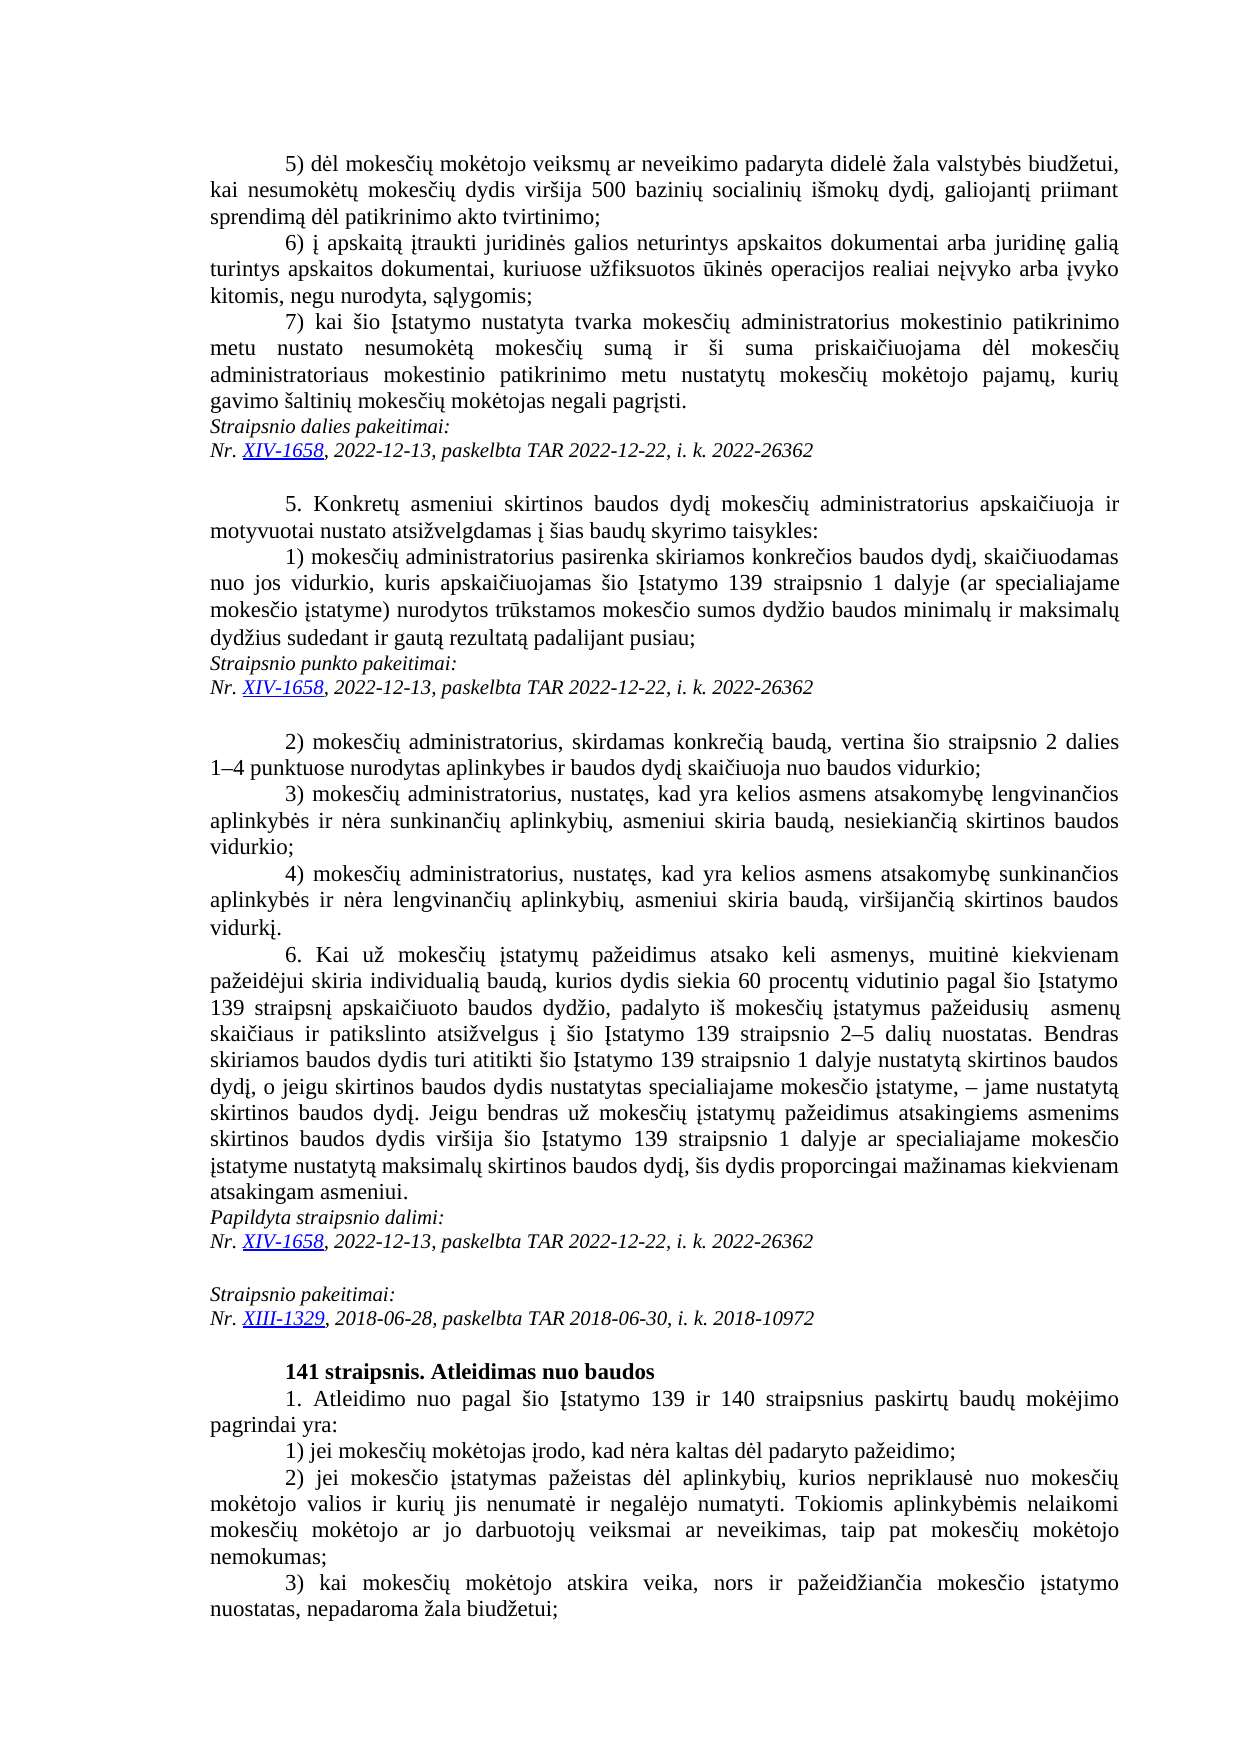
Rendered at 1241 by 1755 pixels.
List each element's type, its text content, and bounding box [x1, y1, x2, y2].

text 3) kai mokesčių mokėtojo atskira veika, nors ir pažeidžiančia mokesčio įstatymo nuostatas, nepadaroma žala biudžetui; [210, 1569, 1120, 1622]
text Nr. XIV-1658, 2022-12-13, paskelbta TAR 2022-12-22, i. k. 2022-26362 [210, 438, 1120, 462]
text Papildyta straipsnio dalimi: [210, 1204, 1120, 1229]
text 6. Kai už mokesčių įstatymų pažeidimus atsako keli asmenys, muitinė kiekvienam pažeidėjui skiria individualią baudą, kurios dydis siekia 60 procentų vidutinio pagal šio Įstatymo 139 straipsnį apskaičiuoto baudos dydžio, padalyto iš mokesčių įstatymus pažeidusių asmenų skaičiaus ir patikslinto atsižvelgus į šio Įstatymo 139 straipsnio 2–5 dalių nuostatas. Bendras skiriamos baudos dydis turi atitikti šio Įstatymo 139 straipsnio 1 dalyje nustatytą skirtinos baudos dydį, o jeigu skirtinos baudos dydis nustatytas specialiajame mokesčio įstatyme, – jame nustatytą skirtinos baudos dydį. Jeigu bendras už mokesčių įstatymų pažeidimus atsakingiems asmenims skirtinos baudos dydis viršija šio Įstatymo 139 straipsnio 1 dalyje ar specialiajame mokesčio įstatyme nustatytą maksimalų skirtinos baudos dydį, šis dydis proporcingai mažinamas kiekvienam atsakingam asmeniui. [210, 941, 1120, 1204]
text 4) mokesčių administratorius, nustatęs, kad yra kelios asmens atsakomybę sunkinančios aplinkybės ir nėra lengvinančių aplinkybių, asmeniui skiria baudą, viršijančią skirtinos baudos vidurkį. [210, 859, 1120, 941]
text 2) mokesčių administratorius, skirdamas konkrečią baudą, vertina šio straipsnio 2 dalies 1–4 punktuose nurodytas aplinkybes ir baudos dydį skaičiuoja nuo baudos vidurkio; [210, 728, 1120, 781]
text 3) mokesčių administratorius, nustatęs, kad yra kelios asmens atsakomybę lengvinančios aplinkybės ir nėra sunkinančių aplinkybių, asmeniui skiria baudą, nesiekiančią skirtinos baudos vidurkio; [210, 781, 1120, 859]
text Nr. XIV-1658, 2022-12-13, paskelbta TAR 2022-12-22, i. k. 2022-26362 [210, 675, 1120, 699]
text 7) kai šio Įstatymo nustatyta tvarka mokesčių administratorius mokestinio patikrinimo metu nustato nesumokėtą mokesčių sumą ir ši suma priskaičiuojama dėl mokesčių administratoriaus mokestinio patikrinimo metu nustatytų mokesčių mokėtojo pajamų, kurių gavimo šaltinių mokesčių mokėtojas negali pagrįsti. [210, 308, 1120, 413]
text 6) į apskaitą įtraukti juridinės galios neturintys apskaitos dokumentai arba juridinę galią turintys apskaitos dokumentai, kuriuose užfiksuotos ūkinės operacijos realiai neįvyko arba įvyko kitomis, negu nurodyta, sąlygomis; [210, 229, 1120, 308]
text Nr. XIII-1329, 2018-06-28, paskelbta TAR 2018-06-30, i. k. 2018-10972 [210, 1306, 1120, 1329]
text 5. Konkretų asmeniui skirtinos baudos dydį mokesčių administratorius apskaičiuoja ir motyvuotai nustato atsižvelgdamas į šias baudų skyrimo taisykles: [210, 490, 1120, 543]
text Straipsnio pakeitimai: [210, 1281, 1120, 1306]
text 2) jei mokesčio įstatymas pažeistas dėl aplinkybių, kurios nepriklausė nuo mokesčių mokėtojo valios ir kurių jis nenumatė ir negalėjo numatyti. Tokiomis aplinkybėmis nelaikomi mokesčių mokėtojo ar jo darbuotojų veiksmai ar neveikimas, taip pat mokesčių mokėtojo nemokumas; [210, 1464, 1120, 1569]
text 141 straipsnis. Atleidimas nuo baudos [210, 1358, 1120, 1385]
text 1. Atleidimo nuo pagal šio Įstatymo 139 ir 140 straipsnius paskirtų baudų mokėjimo pagrindai yra: [210, 1385, 1120, 1437]
text Straipsnio punkto pakeitimai: [210, 651, 1120, 675]
text 5) dėl mokesčių mokėtojo veiksmų ar neveikimo padaryta didelė žala valstybės biudžetui, kai nesumokėtų mokesčių dydis viršija 500 bazinių socialinių išmokų dydį, galiojantį priimant sprendimą dėl patikrinimo akto tvirtinimo; [210, 150, 1120, 229]
text 1) mokesčių administratorius pasirenka skiriamos konkrečios baudos dydį, skaičiuodamas nuo jos vidurkio, kuris apskaičiuojamas šio Įstatymo 139 straipsnio 1 dalyje (ar specialiajame mokesčio įstatyme) nurodytos trūkstamos mokesčio sumos dydžio baudos minimalų ir maksimalų dydžius sudedant ir gautą rezultatą padalijant pusiau; [210, 543, 1120, 651]
text 1) jei mokesčių mokėtojas įrodo, kad nėra kaltas dėl padaryto pažeidimo; [210, 1437, 1120, 1464]
text Nr. XIV-1658, 2022-12-13, paskelbta TAR 2022-12-22, i. k. 2022-26362 [210, 1229, 1120, 1253]
text Straipsnio dalies pakeitimai: [210, 413, 1120, 438]
